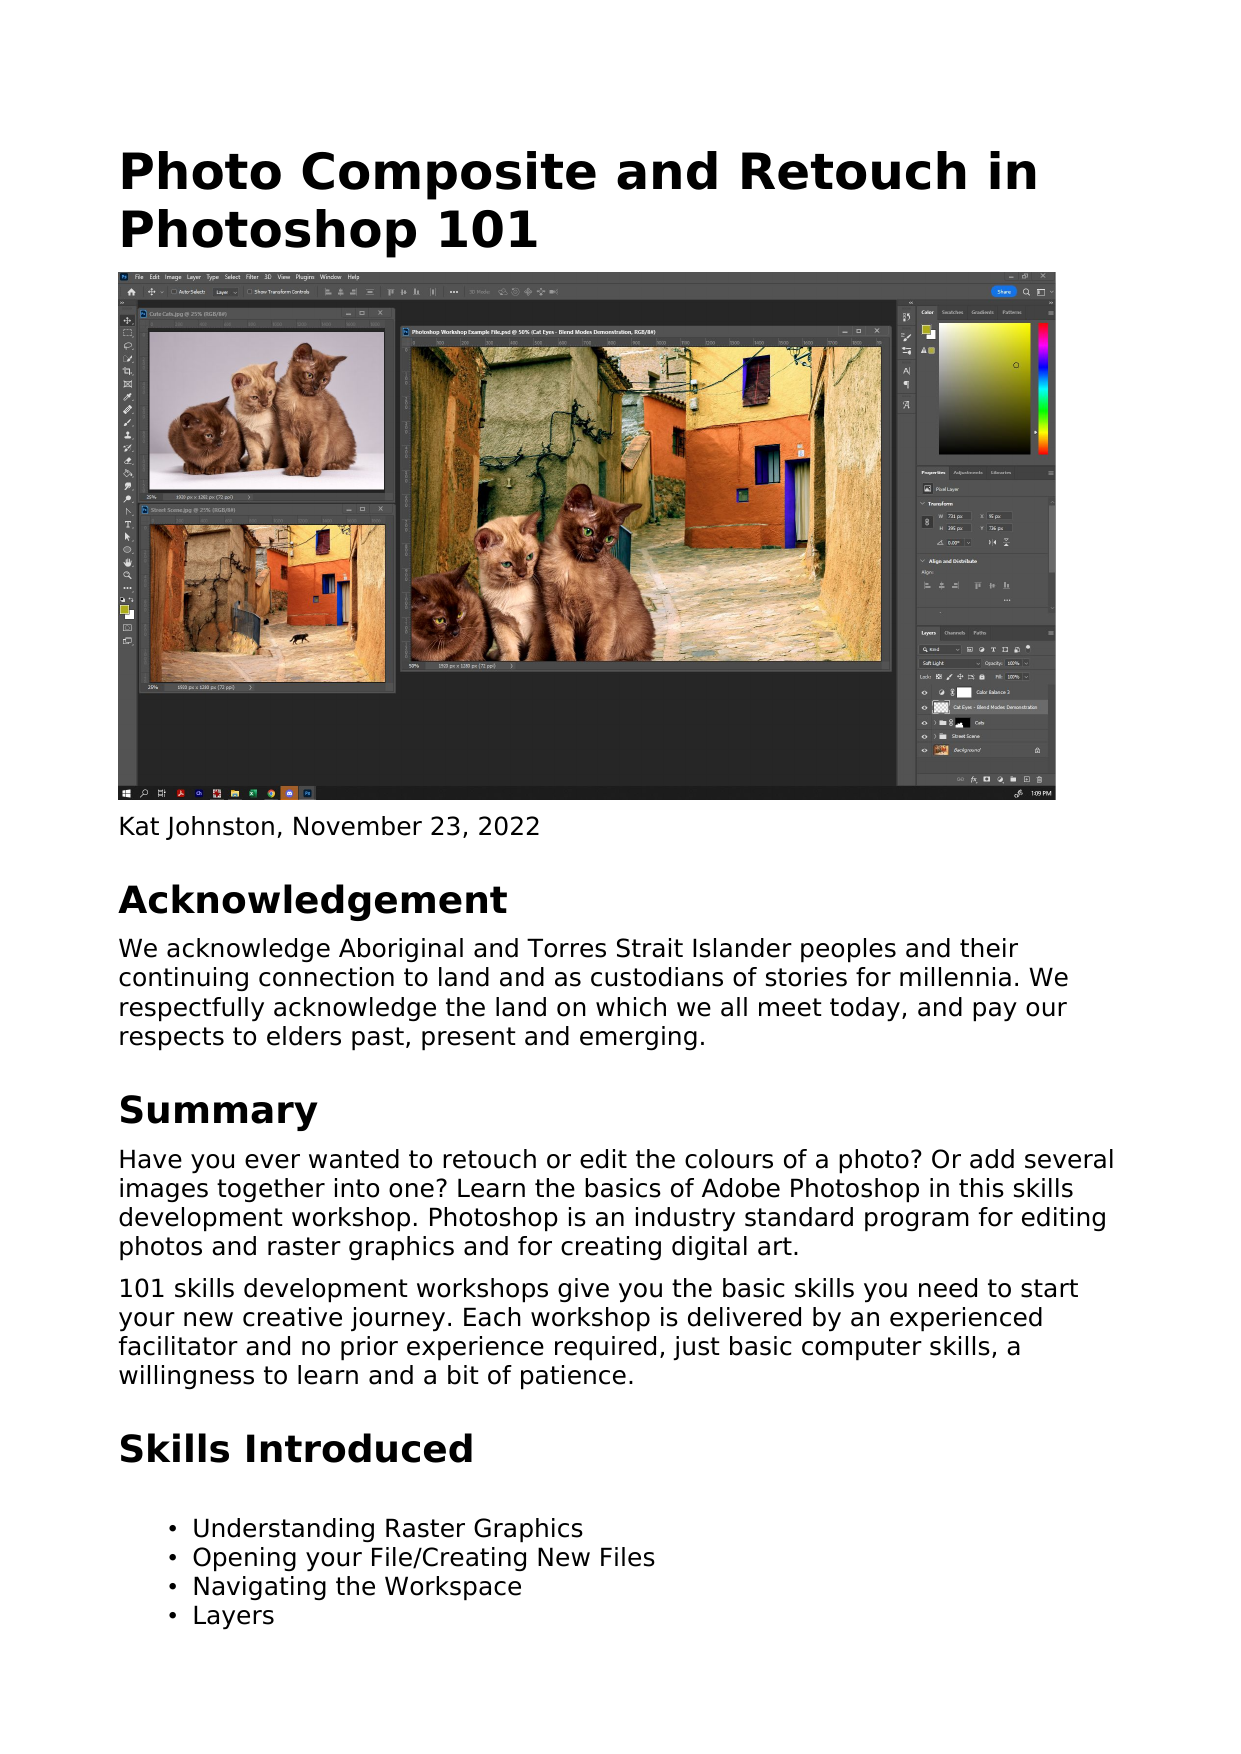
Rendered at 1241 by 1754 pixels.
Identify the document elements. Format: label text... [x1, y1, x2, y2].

list Navigating the Workspace [177, 1572, 1122, 1601]
text Kat Johnston, November 23, 2022 [118, 812, 1122, 841]
text We acknowledge Aboriginal and Torres Strait Islander peoples and their continuing connection to land and as custodians of stories for millennia. We respectfully acknowledge the land on which we all meet today, and pay our respects to elders past, present and emerging. [118, 934, 1122, 1051]
list Layers [177, 1601, 1122, 1630]
subtitle Acknowledgement [118, 878, 1122, 922]
subtitle Photo Composite and Retouch in Photoshop 101 [118, 143, 1122, 259]
text Have you ever wanted to retouch or edit the colours of a photo? Or add several images together into one? Learn the basics of Adobe Photoshop in this skills development workshop. Photoshop is an industry standard program for editing photos and raster graphics and for creating digital art. [118, 1145, 1122, 1261]
subtitle Summary [118, 1089, 1122, 1132]
picture [118, 272, 1056, 800]
subtitle Skills Introduced [118, 1428, 1122, 1472]
list Understanding Raster Graphics [177, 1514, 1122, 1543]
text 101 skills development workshops give you the basic skills you need to start your new creative journey. Each workshop is delivered by an experienced facilitator and no prior experience required, just basic computer skills, a willingness to learn and a bit of patience. [118, 1274, 1122, 1391]
list Opening your File/Creating New Files [177, 1543, 1122, 1572]
